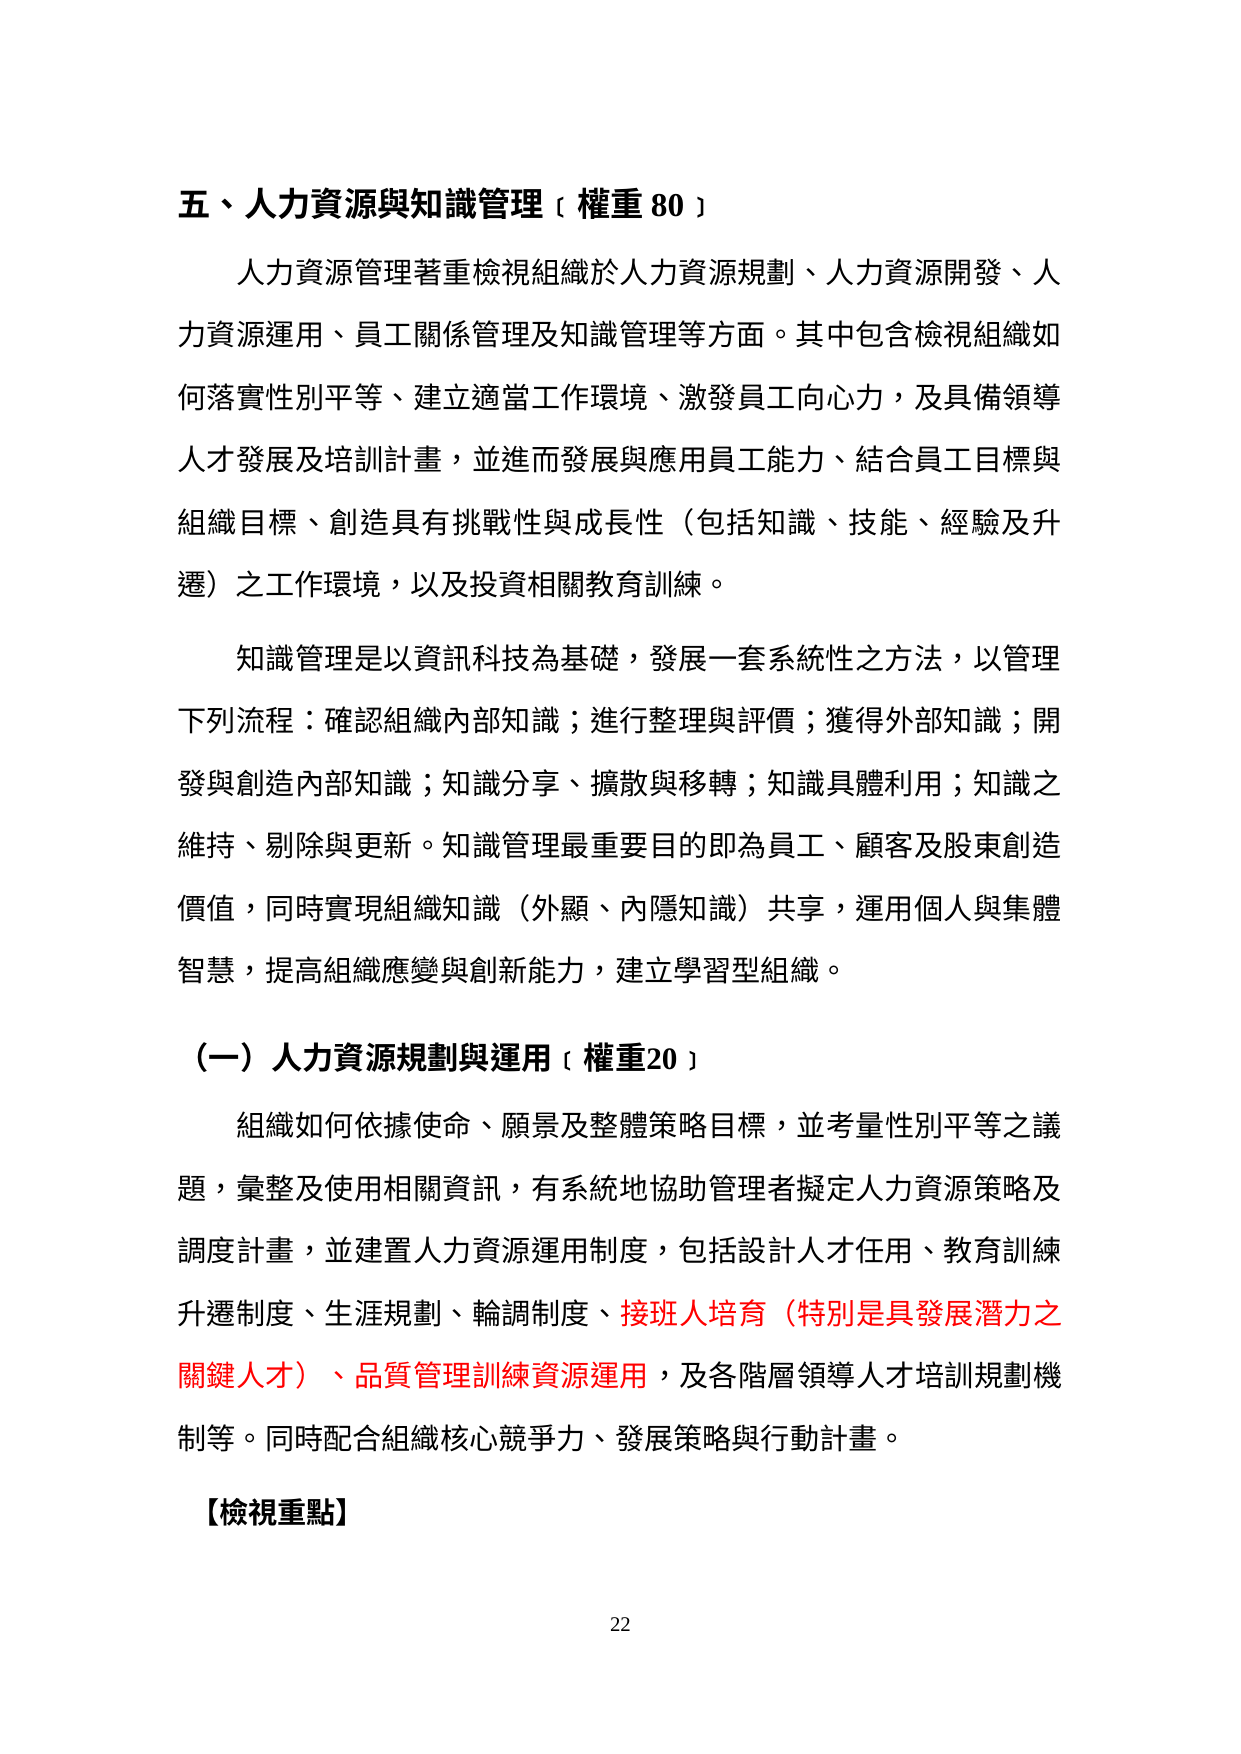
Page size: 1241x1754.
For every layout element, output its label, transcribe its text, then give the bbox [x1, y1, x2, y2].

subtitle （一）人力資源規劃與運用﹝權重20﹞ [177, 1014, 1063, 1077]
text 組織如何依據使命、願景及整體策略目標，並考量性別平等之議題，彙整及使用相關資訊，有系統地協助管理者擬定人力資源策略及調度計畫，並建置人力資源運用制度，包括設計人才任用、教育訓練、升遷制度、生涯規劃、輪調制度、接班人培育（特別是具發展潛力之關鍵人才）、品質管理訓練資源運用，及各階層領導人才培訓規劃機制等。同時配合組織核心競爭力、發展策略與行動計畫。 [177, 1082, 1063, 1457]
text 知識管理是以資訊科技為基礎，發展一套系統性之方法，以管理下列流程：確認組織內部知識；進行整理與評價；獲得外部知識；開發與創造內部知識；知識分享、擴散與移轉；知識具體利用；知識之維持、剔除與更新。知識管理最重要目的即為員工、顧客及股東創造價值，同時實現組織知識（外顯、內隱知識）共享，運用個人與集體智慧，提高組織應變與創新能力，建立學習型組織。 [177, 615, 1063, 990]
text 人力資源管理著重檢視組織於人力資源規劃、人力資源開發、人力資源運用、員工關係管理及知識管理等方面。其中包含檢視組織如何落實性別平等、建立適當工作環境、激發員工向心力，及具備領導人才發展及培訓計畫，並進而發展與應用員工能力、結合員工目標與組織目標、創造具有挑戰性與成長性（包括知識、技能、經驗及升遷）之工作環境，以及投資相關教育訓練。 [177, 229, 1063, 604]
subtitle 五、人力資源與知識管理﹝權重80﹞ [177, 161, 1063, 223]
text 【檢視重點】 [190, 1469, 1063, 1531]
